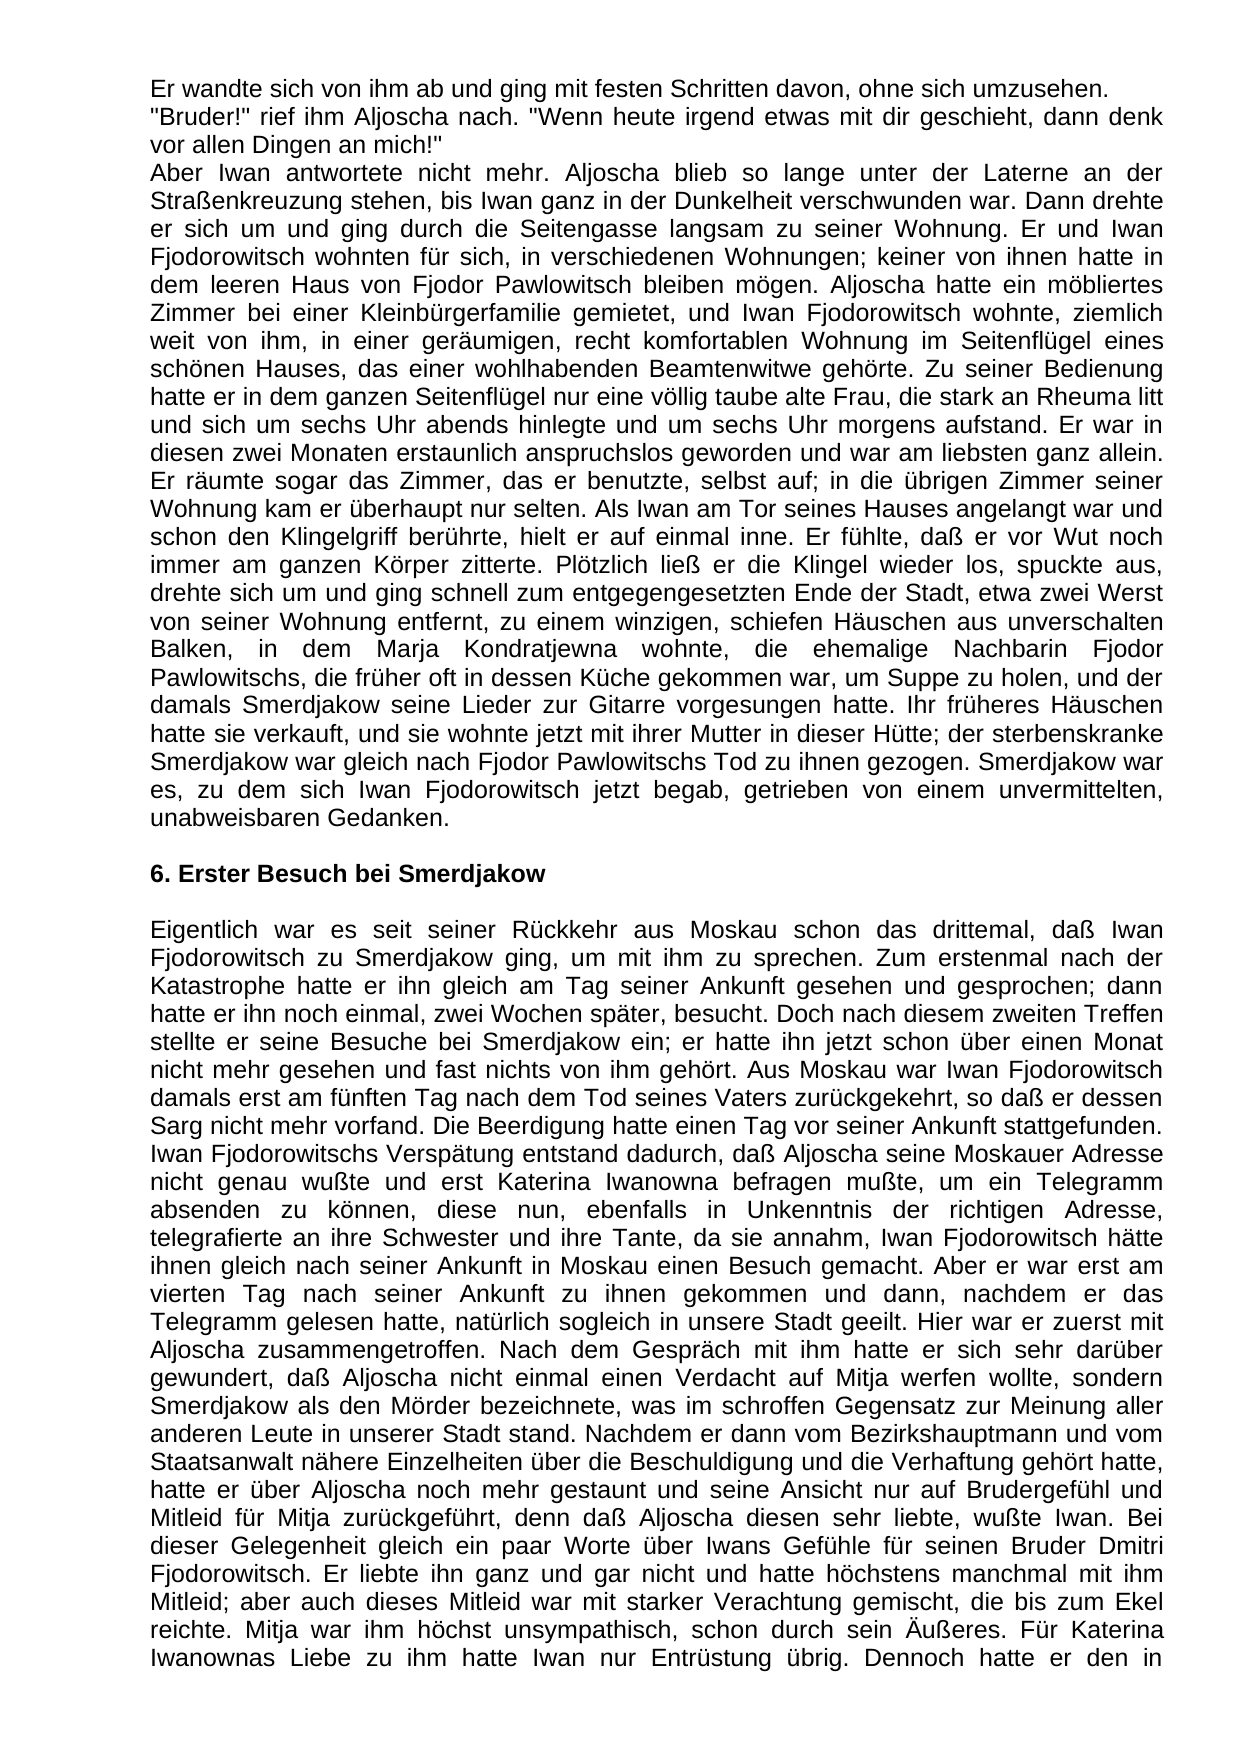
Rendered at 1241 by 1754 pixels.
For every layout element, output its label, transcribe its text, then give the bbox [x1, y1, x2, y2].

text Eigentlich war es seit seiner Rückkehr aus Moskau schon das drittemal, daß Iwan Fjodorowitsch zu Smerdjakow ging, um mit ihm zu sprechen. Zum erstenmal nach der Katastrophe hatte er ihn gleich am Tag seiner Ankunft gesehen und gesprochen; dann hatte er ihn noch einmal, zwei Wochen später, besucht. Doch nach diesem zweiten Treffen stellte er seine Besuche bei Smerdjakow ein; er hatte ihn jetzt schon über einen Monat nicht mehr gesehen und fast nichts von ihm gehört. Aus Moskau war Iwan Fjodorowitsch damals erst am fünften Tag nach dem Tod seines Vaters zurückgekehrt, so daß er dessen Sarg nicht mehr vorfand. Die Beerdigung hatte einen Tag vor seiner Ankunft stattgefunden. Iwan Fjodorowitschs Verspätung entstand dadurch, daß Aljoscha seine Moskauer Adresse nicht genau wußte und erst Katerina Iwanowna befragen mußte, um ein Telegramm absenden zu können, diese nun, ebenfalls in Unkenntnis der richtigen Adresse, telegrafierte an ihre Schwester und ihre Tante, da sie annahm, Iwan Fjodorowitsch hätte ihnen gleich nach seiner Ankunft in Moskau einen Besuch gemacht. Aber er war erst am vierten Tag nach seiner Ankunft zu ihnen gekommen und dann, nachdem er das Telegramm gelesen hatte, natürlich sogleich in unsere Stadt geeilt. Hier war er zuerst mit Aljoscha zusammengetroffen. Nach dem Gespräch mit ihm hatte er sich sehr darüber gewundert, daß Aljoscha nicht einmal einen Verdacht auf Mitja werfen wollte, sondern Smerdjakow als den Mörder bezeichnete, was im schroffen Gegensatz zur Meinung aller anderen Leute in unserer Stadt stand. Nachdem er dann vom Bezirkshauptmann und vom Staatsanwalt nähere Einzelheiten über die Beschuldigung und die Verhaftung gehört hatte, hatte er über Aljoscha noch mehr gestaunt und seine Ansicht nur auf Brudergefühl und Mitleid für Mitja zurückgeführt, denn daß Aljoscha diesen sehr liebte, wußte Iwan. Bei dieser Gelegenheit gleich ein paar Worte über Iwans Gefühle für seinen Bruder Dmitri Fjodorowitsch. Er liebte ihn ganz und gar nicht und hatte höchstens manchmal mit ihm Mitleid; aber auch dieses Mitleid war mit starker Verachtung gemischt, die bis zum Ekel reichte. Mitja war ihm höchst unsympathisch, schon durch sein Äußeres. Für Katerina Iwanownas Liebe zu ihm hatte Iwan nur Entrüstung übrig. Dennoch hatte er den in [150, 916, 1166, 1672]
text "Bruder!" rief ihm Aljoscha nach. "Wenn heute irgend etwas mit dir geschieht, dann denk vor allen Dingen an mich!" [150, 103, 1166, 159]
text Aber Iwan antwortete nicht mehr. Aljoscha blieb so lange unter der Laterne an der Straßenkreuzung stehen, bis Iwan ganz in der Dunkelheit verschwunden war. Dann drehte er sich um und ging durch die Seitengasse langsam zu seiner Wohnung. Er und Iwan Fjodorowitsch wohnten für sich, in verschiedenen Wohnungen; keiner von ihnen hatte in dem leeren Haus von Fjodor Pawlowitsch bleiben mögen. Aljoscha hatte ein möbliertes Zimmer bei einer Kleinbürgerfamilie gemietet, und Iwan Fjodorowitsch wohnte, ziemlich weit von ihm, in einer geräumigen, recht komfortablen Wohnung im Seitenflügel eines schönen Hauses, das einer wohlhabenden Beamtenwitwe gehörte. Zu seiner Bedienung hatte er in dem ganzen Seitenflügel nur eine völlig taube alte Frau, die stark an Rheuma litt und sich um sechs Uhr abends hinlegte und um sechs Uhr morgens aufstand. Er war in diesen zwei Monaten erstaunlich anspruchslos geworden und war am liebsten ganz allein. Er räumte sogar das Zimmer, das er benutzte, selbst auf; in die übrigen Zimmer seiner Wohnung kam er überhaupt nur selten. Als Iwan am Tor seines Hauses angelangt war und schon den Klingelgriff berührte, hielt er auf einmal inne. Er fühlte, daß er vor Wut noch immer am ganzen Körper zitterte. Plötzlich ließ er die Klingel wieder los, spuckte aus, drehte sich um und ging schnell zum entgegengesetzten Ende der Stadt, etwa zwei Werst von seiner Wohnung entfernt, zu einem winzigen, schiefen Häuschen aus unverschalten Balken, in dem Marja Kondratjewna wohnte, die ehemalige Nachbarin Fjodor Pawlowitschs, die früher oft in dessen Küche gekommen war, um Suppe zu holen, und der damals Smerdjakow seine Lieder zur Gitarre vorgesungen hatte. Ihr früheres Häuschen hatte sie verkauft, und sie wohnte jetzt mit ihrer Mutter in dieser Hütte; der sterbenskranke Smerdjakow war gleich nach Fjodor Pawlowitschs Tod zu ihnen gezogen. Smerdjakow war es, zu dem sich Iwan Fjodorowitsch jetzt begab, getrieben von einem unvermittelten, unabweisbaren Gedanken. [150, 159, 1166, 832]
text Er wandte sich von ihm ab und ging mit festen Schritten davon, ohne sich umzusehen. [150, 75, 1166, 103]
text 6. Erster Besuch bei Smerdjakow [150, 859, 1166, 888]
